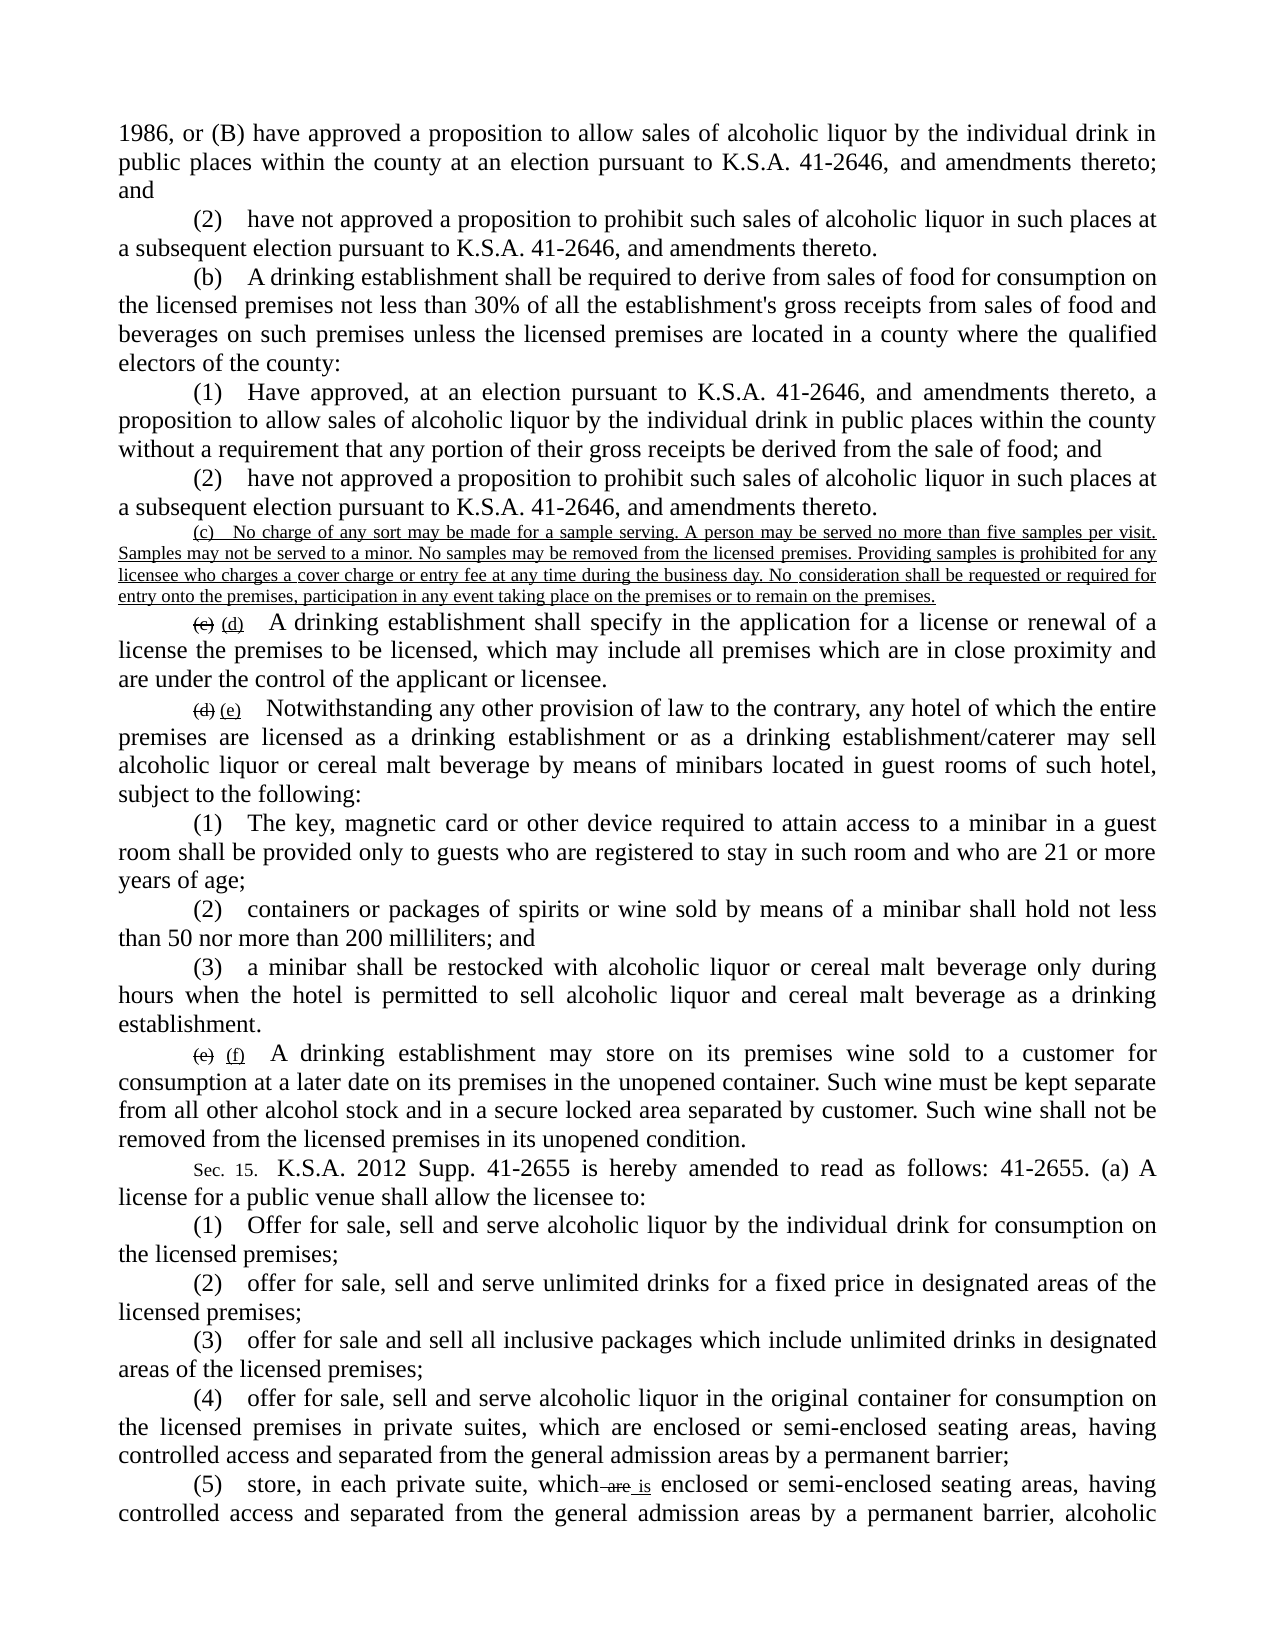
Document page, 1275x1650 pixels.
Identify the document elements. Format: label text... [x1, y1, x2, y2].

text (1) The key, magnetic card or other device required to attain access to a minibar in a guest room shall be provided only to guests who are registered to stay in such room and who are 21 or more years of age; [118, 808, 1157, 894]
text (e) (f) A drinking establishment may store on its premises wine sold to a customer for consumption at a later date on its premises in the unopened container. Such wine must be kept separate from all other alcohol stock and in a secure locked area separated by customer. Such wine shall not be removed from the licensed premises in its unopened condition. [118, 1038, 1157, 1153]
text (c) No charge of any sort may be made for a sample serving. A person may be served no more than five samples per visit. Samples may not be served to a minor. No samples may be removed from the licensed premises. Providing samples is prohibited for any [118, 521, 1157, 561]
text (4) offer for sale, sell and serve alcoholic liquor in the original container for consumption on the licensed premises in private suites, which are enclosed or semi-enclosed seating areas, having controlled access and separated from the general admission areas by a permanent barrier; [118, 1383, 1157, 1469]
text (d) (e) Notwithstanding any other provision of law to the contrary, any hotel of which the entire premises are licensed as a drinking establishment or as a drinking establishment/caterer may sell alcoholic liquor or cereal malt beverage by means of minibars located in guest rooms of such hotel, subject to the following: [118, 693, 1157, 808]
text (5) store, in each private suite, which are is enclosed or semi-enclosed seating areas, having controlled access and separated from the general admission areas by a permanent barrier, alcoholic [118, 1469, 1157, 1527]
text licensee who charges a cover charge or entry fee at any time during the business day. No consideration shall be requested or required for entry onto the premises, participation in any event taking place on the premises or to remain on the premises. [118, 562, 1157, 607]
text (3) a minibar shall be restocked with alcoholic liquor or cereal malt beverage only during hours when the hotel is permitted to sell alcoholic liquor and cereal malt beverage as a drinking establishment. [118, 952, 1157, 1038]
text (1) Offer for sale, sell and serve alcoholic liquor by the individual drink for consumption on the licensed premises; [118, 1211, 1157, 1268]
text (2) offer for sale, sell and serve unlimited drinks for a fixed price in designated areas of the licensed premises; [118, 1268, 1157, 1326]
text (2) containers or packages of spirits or wine sold by means of a minibar shall hold not less than 50 nor more than 200 milliliters; and [118, 894, 1157, 952]
text (c) (d) A drinking establishment shall specify in the application for a license or renewal of a license the premises to be licensed, which may include all premises which are in close proximity and are under the control of the applicant or licensee. [118, 607, 1157, 693]
text (2) have not approved a proposition to prohibit such sales of alcoholic liquor in such places at a subsequent election pursuant to K.S.A. 41-2646, and amendments thereto. [118, 204, 1157, 262]
text (b) A drinking establishment shall be required to derive from sales of food for consumption on the licensed premises not less than 30% of all the establishment's gross receipts from sales of food and beverages on such premises unless the licensed premises are located in a county where the qualified electors of the county: [118, 262, 1157, 377]
text (3) offer for sale and sell all inclusive packages which include unlimited drinks in designated areas of the licensed premises; [118, 1326, 1157, 1383]
text (2) have not approved a proposition to prohibit such sales of alcoholic liquor in such places at a subsequent election pursuant to K.S.A. 41-2646, and amendments thereto. [118, 463, 1157, 521]
text 1986, or (B) have approved a proposition to allow sales of alcoholic liquor by the individual drink in public places within the county at an election pursuant to K.S.A. 41-2646, and amendments thereto; and [118, 118, 1157, 204]
text (1) Have approved, at an election pursuant to K.S.A. 41-2646, and amendments thereto, a proposition to allow sales of alcoholic liquor by the individual drink in public places within the county without a requirement that any portion of their gross receipts be derived from the sale of food; and [118, 377, 1157, 463]
text Sec. 15. K.S.A. 2012 Supp. 41-2655 is hereby amended to read as follows: 41-2655. (a) A license for a public venue shall allow the licensee to: [118, 1153, 1157, 1211]
